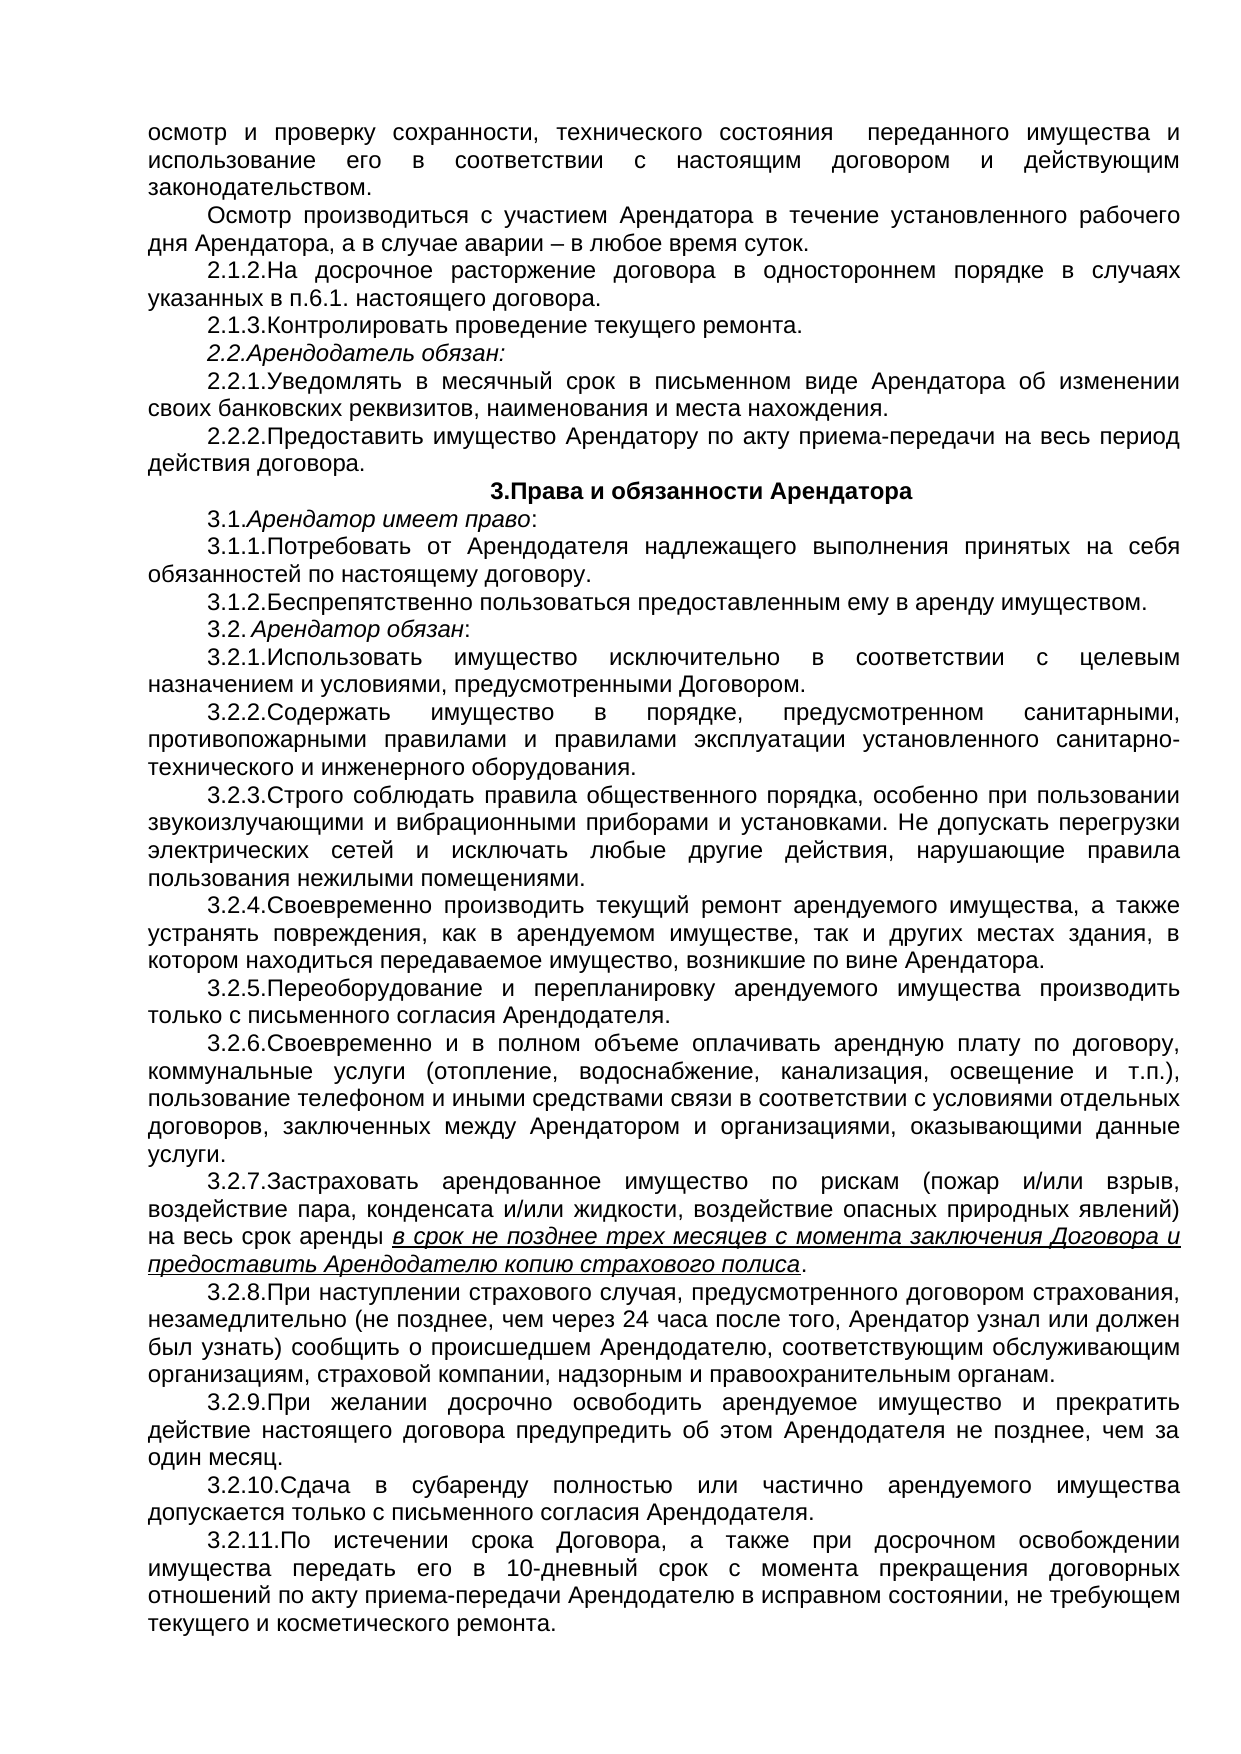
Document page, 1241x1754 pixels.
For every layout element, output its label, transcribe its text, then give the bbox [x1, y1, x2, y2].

text 2.2.Арендодатель обязан: [148, 339, 1181, 367]
text 3.1.1.Потребовать от Арендодателя надлежащего выполнения принятых на себя обязанностей по настоящему договору. [148, 532, 1181, 587]
text 3.2.3.Строго соблюдать правила общественного порядка, особенно при пользовании звукоизлучающими и вибрационными приборами и установками. Не допускать перегрузки электрических сетей и исключать любые другие действия, нарушающие правила пользования нежилыми помещениями. [148, 781, 1181, 891]
text 3.1.2.Беспрепятственно пользоваться предоставленным ему в аренду имуществом. [148, 587, 1181, 615]
text 3.2.6.Своевременно и в полном объеме оплачивать арендную плату по договору, коммунальные услуги (отопление, водоснабжение, канализация, освещение и т.п.), пользование телефоном и иными средствами связи в соответствии с условиями отдельных договоров, заключенных между Арендатором и организациями, оказывающими данные услуги. [148, 1029, 1181, 1167]
text 3.Права и обязанности Арендатора [148, 477, 1181, 504]
text 3.2.7.Застраховать арендованное имущество по рискам (пожар и/или взрыв, воздействие пара, конденсата и/или жидкости, воздействие опасных природных явлений) на весь срок аренды в срок не позднее трех месяцев с момента заключения Договора и предоставить Арендодателю копию страхового полиса. [148, 1167, 1181, 1277]
text 2.2.2.Предоставить имущество Арендатору по акту приема-передачи на весь период действия договора. [148, 422, 1181, 477]
text Осмотр производиться с участием Арендатора в течение установленного рабочего дня Арендатора, а в случае аварии – в любое время суток. [148, 201, 1181, 256]
text 3.2.2.Содержать имущество в порядке, предусмотренном санитарными, противопожарными правилами и правилами эксплуатации установленного санитарно-технического и инженерного оборудования. [148, 698, 1181, 781]
text 3.1.Арендатор имеет право: [148, 504, 1181, 532]
text 3.2.1.Использовать имущество исключительно в соответствии с целевым назначением и условиями, предусмотренными Договором. [148, 643, 1181, 698]
text 3.2.10.Сдача в субаренду полностью или частично арендуемого имущества допускается только с письменного согласия Арендодателя. [148, 1471, 1181, 1526]
text 3.2.8.При наступлении страхового случая, предусмотренного договором страхования, незамедлительно (не позднее, чем через 24 часа после того, Арендатор узнал или должен был узнать) сообщить о происшедшем Арендодателю, соответствующим обслуживающим организациям, страховой компании, надзорным и правоохранительным органам. [148, 1277, 1181, 1388]
text 3.2.11.По истечении срока Договора, а также при досрочном освобождении имущества передать его в 10-дневный срок с момента прекращения договорных отношений по акту приема-передачи Арендодателю в исправном состоянии, не требующем текущего и косметического ремонта. [148, 1526, 1181, 1636]
text 2.1.3.Контролировать проведение текущего ремонта. [148, 311, 1181, 339]
text 2.1.2.На досрочное расторжение договора в одностороннем порядке в случаях указанных в п.6.1. настоящего договора. [148, 256, 1181, 311]
text 2.2.1.Уведомлять в месячный срок в письменном виде Арендатора об изменении своих банковских реквизитов, наименования и места нахождения. [148, 367, 1181, 422]
text 3.2. Арендатор обязан: [148, 615, 1181, 643]
text 3.2.4.Своевременно производить текущий ремонт арендуемого имущества, а также устранять повреждения, как в арендуемом имуществе, так и других местах здания, в котором находиться передаваемое имущество, возникшие по вине Арендатора. [148, 891, 1181, 974]
text осмотр и проверку сохранности, технического состояния переданного имущества и использование его в соответствии с настоящим договором и действующим законодательством. [148, 118, 1181, 201]
text 3.2.5.Переоборудование и перепланировку арендуемого имущества производить только с письменного согласия Арендодателя. [148, 974, 1181, 1029]
text 3.2.9.При желании досрочно освободить арендуемое имущество и прекратить действие настоящего договора предупредить об этом Арендодателя не позднее, чем за один месяц. [148, 1388, 1181, 1471]
